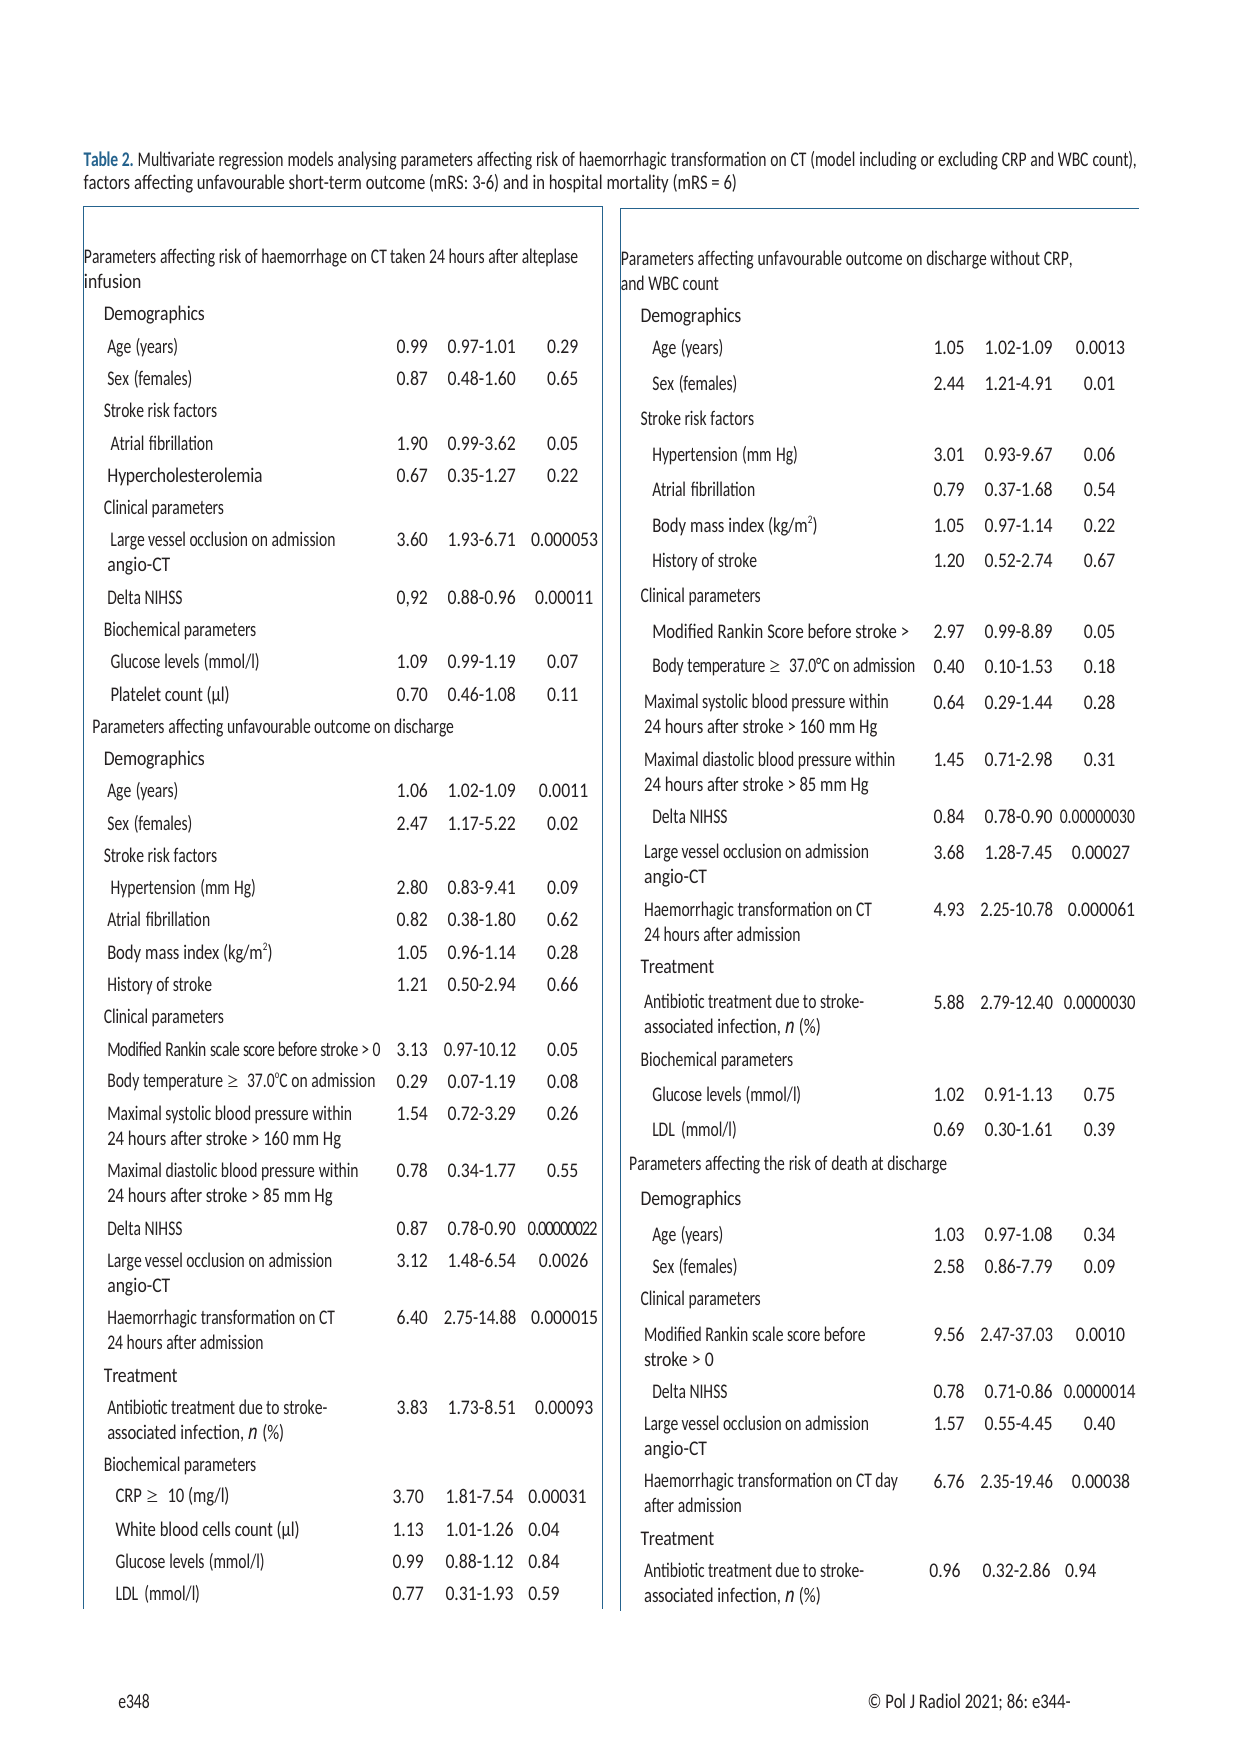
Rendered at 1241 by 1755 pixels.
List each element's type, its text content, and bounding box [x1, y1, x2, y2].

text Antibiotic treatment due to stroke- associated infection, n (%) [644, 989, 909, 1039]
text 3.68 [933, 839, 974, 864]
text Delta NIHSS [652, 1378, 921, 1404]
text 0.78 [396, 1158, 437, 1183]
text 0.40 [933, 653, 974, 679]
text 0.55 [547, 1158, 602, 1183]
text 2.47-37.03 [980, 1321, 1057, 1346]
text 0.26 [547, 1100, 602, 1126]
text 0.39 [1084, 1116, 1139, 1141]
text 0.22 [1084, 512, 1139, 537]
text 0.99-3.62 [447, 430, 520, 455]
text 0.88-1.12 [445, 1548, 520, 1574]
text Biochemical parameters [103, 616, 602, 642]
text Atrial fibrillation [652, 476, 921, 502]
text Modified Rankin scale score before stroke > 0 [644, 1321, 909, 1371]
text 0.99 [396, 333, 437, 358]
text 6.40 [396, 1304, 437, 1330]
text 0.97-1.01 [447, 333, 520, 358]
text 0.71-2.98 [984, 746, 1057, 772]
text Body mass index (kg/m2) [107, 939, 384, 964]
text 0.67 [396, 462, 437, 487]
text 0.0026 [539, 1247, 602, 1273]
text Hypertension (mm Hg) [652, 441, 921, 466]
text Large vessel occlusion on admission angio-CT [644, 839, 879, 889]
text 1.81-7.54 [445, 1484, 520, 1509]
text 2.79-12.40 [980, 989, 1057, 1014]
text Age (years) [652, 1221, 921, 1246]
text 1.54 [396, 1100, 437, 1126]
text Demographics [103, 301, 602, 326]
text 0.000061 [1068, 896, 1139, 922]
text Large vessel occlusion on admission angio-CT [107, 526, 338, 576]
text 1.05 [396, 939, 437, 964]
text LDL (mmol/l) [652, 1116, 921, 1141]
text Table 2. Multivariate regression models analysing parameters affecting risk of haemorrhagic transformation on CT (model including or excluding CRP and WBC count), factors affecting unfavourable short-term outcome (mRS: 3-6) and in hospital mortality (mRS = 6) [83, 148, 1151, 194]
text Clinical parameters [103, 1003, 602, 1029]
text Body temperature 37.0oC on admission [107, 1067, 384, 1092]
text 0.000053 [531, 527, 602, 552]
text 1.45 [933, 746, 974, 772]
text 0.94 [1065, 1557, 1139, 1583]
text 0.29-1.44 [984, 689, 1057, 714]
text 0.64 [933, 689, 974, 714]
text 2.80 [396, 874, 437, 900]
text Delta NIHSS [107, 584, 384, 609]
text 0.96-1.14 [447, 939, 520, 964]
text Biochemical parameters [640, 1046, 1139, 1072]
text Haemorrhagic transformation on CT 24 hours after admission [644, 896, 879, 946]
text 0.46-1.08 [447, 681, 520, 706]
text 0.00027 [1072, 839, 1139, 864]
text Maximal diastolic blood pressure within 24 hours after stroke > 85 mm Hg [107, 1158, 373, 1208]
text 0.87 [396, 1215, 437, 1240]
text 0.65 [547, 365, 602, 391]
text Atrial fibrillation [107, 907, 384, 932]
text 0.52-2.74 [984, 547, 1057, 573]
text 0.00000022 [527, 1215, 602, 1240]
text 1.28-7.45 [984, 839, 1057, 864]
text Treatment [640, 1525, 1139, 1551]
text Large vessel occlusion on admission angio-CT [644, 1411, 879, 1461]
text Sex (females) [107, 365, 384, 391]
text Sex (females) [652, 1253, 921, 1279]
text 0.71-0.86 [984, 1378, 1057, 1404]
text 0.00011 [535, 584, 602, 609]
text 0.04 [528, 1516, 602, 1541]
text Treatment [103, 1362, 384, 1387]
text 0.05 [547, 1036, 602, 1061]
text 0.29 [396, 1068, 437, 1093]
text Biochemical parameters [103, 1451, 602, 1477]
text 0.67 [1084, 547, 1139, 573]
text Glucose levels (mmol/l) [115, 1548, 384, 1574]
text 0.93-9.67 [984, 441, 1057, 466]
text Clinical parameters [103, 494, 602, 520]
text Parameter OR 95% CI p-value [92, 211, 602, 236]
text 3.13 [396, 1036, 437, 1061]
text Age (years) [652, 334, 921, 360]
text Demographics [640, 302, 1139, 328]
text 0.84 [528, 1548, 602, 1574]
text 0.07 [547, 648, 602, 674]
text 1.01-1.26 [445, 1516, 520, 1541]
text 0.29 [547, 333, 602, 358]
text Parameters affecting unfavourable outcome on discharge without CRP, and WBC count [621, 245, 1076, 295]
text 0.0011 [539, 778, 602, 803]
text 0.97-1.14 [984, 512, 1057, 537]
text Demographics [103, 745, 602, 771]
text 0.09 [547, 874, 602, 900]
text 1.05 [933, 334, 974, 360]
text 0.06 [1084, 441, 1139, 466]
text Haemorrhagic transformation on CT day after admission [644, 1468, 909, 1518]
text Large vessel occlusion on admission angio-CT [107, 1247, 334, 1297]
text 3.01 [933, 441, 974, 466]
text Body temperature 37.0°C on admission [652, 652, 921, 678]
text Maximal systolic blood pressure within 24 hours after stroke > 160 mm Hg [644, 689, 909, 739]
text 1.20 [933, 547, 974, 573]
text Antibiotic treatment due to stroke- associated infection, n (%) [644, 1557, 909, 1607]
text Sex (females) [107, 810, 384, 835]
text 0.86-7.79 [984, 1253, 1057, 1279]
text 0.08 [547, 1068, 602, 1093]
text Maximal diastolic blood pressure within 24 hours after stroke > 85 mm Hg [644, 746, 909, 796]
text 0.35-1.27 [447, 462, 520, 487]
text 0,92 [396, 584, 437, 609]
text 1.21 [396, 971, 437, 997]
text 3.12 [396, 1247, 437, 1273]
text 0.07-1.19 [447, 1068, 520, 1093]
text Stroke risk factors [103, 842, 602, 867]
text 0.0013 [1076, 334, 1139, 360]
text 0.38-1.80 [447, 907, 520, 932]
text 2.35-19.46 [980, 1468, 1057, 1493]
text History of stroke [107, 971, 384, 997]
text 1.48-6.54 [447, 1247, 520, 1273]
text 0.79 [933, 476, 974, 502]
text Platelet count (µl) [110, 681, 384, 706]
text 1.13 [392, 1516, 437, 1541]
text 0.48-1.60 [447, 365, 520, 391]
text 0.00038 [1072, 1468, 1139, 1493]
text 0.54 [1084, 476, 1139, 502]
text 0.01 [1084, 370, 1139, 395]
text 0.84 [933, 803, 974, 829]
text Antibiotic treatment due to stroke- associated infection, n (%) [107, 1394, 373, 1444]
text 0.70 [396, 681, 437, 706]
text 0.34 [1084, 1221, 1139, 1246]
text 0.28 [1084, 689, 1139, 714]
text 1.02-1.09 [984, 334, 1057, 360]
text 3.83 [396, 1394, 437, 1419]
text 1.06 [396, 778, 437, 803]
text Parameter OR 95% CI p-value [629, 213, 1139, 238]
text e348 [118, 1689, 152, 1714]
text 0.02 [547, 810, 602, 835]
text 1.02 [933, 1082, 974, 1107]
text 0.30-1.61 [984, 1116, 1057, 1141]
text 5.88 [933, 989, 974, 1014]
text 0.00000030 [1059, 803, 1139, 829]
text Clinical parameters [640, 1286, 1139, 1311]
text 2.44 [933, 370, 974, 395]
text Haemorrhagic transformation on CT 24 hours after admission [107, 1304, 343, 1354]
text 0.83-9.41 [447, 874, 520, 900]
text Parameters affecting risk of haemorrhage on CT taken 24 hours after alteplase infusion [84, 243, 587, 293]
text CRP 10 (mg/l) [115, 1483, 384, 1508]
text Glucose levels (mmol/l) [652, 1082, 921, 1107]
text 0.37-1.68 [984, 476, 1057, 502]
text 0.10-1.53 [984, 653, 1057, 679]
text 3.60 [396, 527, 437, 552]
text 1.73-8.51 [447, 1394, 520, 1419]
text 0.55-4.45 [984, 1411, 1057, 1436]
text 0.97-10.12 [443, 1036, 520, 1061]
text 0.96 [929, 1557, 974, 1583]
text 0.0000014 [1063, 1378, 1139, 1404]
text 0.00031 [528, 1484, 602, 1509]
text 0.88-0.96 [447, 584, 520, 609]
text 0.78-0.90 [984, 803, 1057, 829]
text 0.34-1.77 [447, 1158, 520, 1183]
text 1.09 [396, 648, 437, 674]
text Modified Rankin scale score before stroke > 0 [107, 1036, 384, 1061]
text Stroke risk factors [640, 405, 1139, 431]
text 2.97 [933, 618, 974, 643]
text History of stroke [652, 547, 921, 573]
text Hypercholesterolemia [107, 462, 384, 487]
text 0.31 [1084, 746, 1139, 772]
text 9.56 [933, 1321, 974, 1346]
text Atrial fibrillation [110, 430, 384, 455]
text 1.90 [396, 430, 437, 455]
text 0.82 [396, 907, 437, 932]
text Treatment [640, 953, 1139, 979]
text 0.75 [1084, 1082, 1139, 1107]
text 0.99-1.19 [447, 648, 520, 674]
text 0.00093 [535, 1394, 602, 1419]
text 0.05 [1084, 618, 1139, 643]
text Delta NIHSS [652, 803, 921, 829]
text 0.69 [933, 1116, 974, 1141]
text 0.18 [1084, 653, 1139, 679]
text 1.05 [933, 512, 974, 537]
text Parameters affecting unfavourable outcome on discharge [92, 713, 602, 738]
text 1.03 [933, 1221, 974, 1246]
text 0.22 [547, 462, 602, 487]
text 1.93-6.71 [447, 527, 520, 552]
text Age (years) [107, 778, 384, 803]
text 1.21-4.91 [984, 370, 1057, 395]
text 2.75-14.88 [443, 1304, 520, 1330]
text 1.17-5.22 [447, 810, 520, 835]
text LDL (mmol/l) [115, 1581, 384, 1606]
text 0.50-2.94 [447, 971, 520, 997]
text Maximal systolic blood pressure within 24 hours after stroke > 160 mm Hg [107, 1100, 366, 1150]
text © Pol J Radiol 2021; 86: e344-e352 [867, 1689, 1094, 1714]
text 2.25-10.78 [980, 896, 1057, 922]
text Sex (females) [652, 370, 921, 395]
text 0.72-3.29 [447, 1100, 520, 1126]
text 4.93 [933, 896, 974, 922]
text 3.70 [392, 1484, 437, 1509]
text 0.05 [547, 430, 602, 455]
text 0.77 [392, 1581, 437, 1606]
text 0.59 [528, 1581, 602, 1606]
text 0.62 [547, 907, 602, 932]
text 1.57 [933, 1411, 974, 1436]
text 0.78-0.90 [447, 1215, 520, 1240]
text 0.28 [547, 939, 602, 964]
text 0.31-1.93 [445, 1581, 520, 1606]
text Age (years) [107, 333, 384, 358]
text Clinical parameters [640, 583, 1139, 608]
text Modified Rankin Score before stroke > 0 [652, 618, 921, 649]
text 6.76 [933, 1468, 974, 1493]
text 0.91-1.13 [984, 1082, 1057, 1107]
text Glucose levels (mmol/l) [110, 648, 384, 674]
text 0.000015 [531, 1304, 602, 1330]
text 1.02-1.09 [447, 778, 520, 803]
text Parameters affecting the risk of death at discharge [629, 1150, 1139, 1176]
text 0.40 [1084, 1411, 1139, 1436]
text 0.99-8.89 [984, 618, 1057, 643]
text Hypertension (mm Hg) [110, 874, 384, 900]
text 0.0010 [1076, 1321, 1139, 1346]
text Body mass index (kg/m2) [652, 512, 921, 537]
text 0.09 [1084, 1253, 1139, 1279]
text Delta NIHSS [107, 1215, 384, 1240]
text Demographics [640, 1186, 1139, 1211]
text Stroke risk factors [103, 397, 602, 423]
text 0.66 [547, 971, 602, 997]
text White blood cells count (µl) [115, 1516, 384, 1541]
text 2.58 [933, 1253, 974, 1279]
text 0.78 [933, 1378, 974, 1404]
text 0.11 [547, 681, 602, 706]
text 0.87 [396, 365, 437, 391]
text 0.97-1.08 [984, 1221, 1057, 1246]
text 2.47 [396, 810, 437, 835]
text 0.99 [392, 1548, 437, 1574]
text 0.0000030 [1063, 989, 1139, 1014]
text 0.32-2.86 [982, 1557, 1057, 1583]
